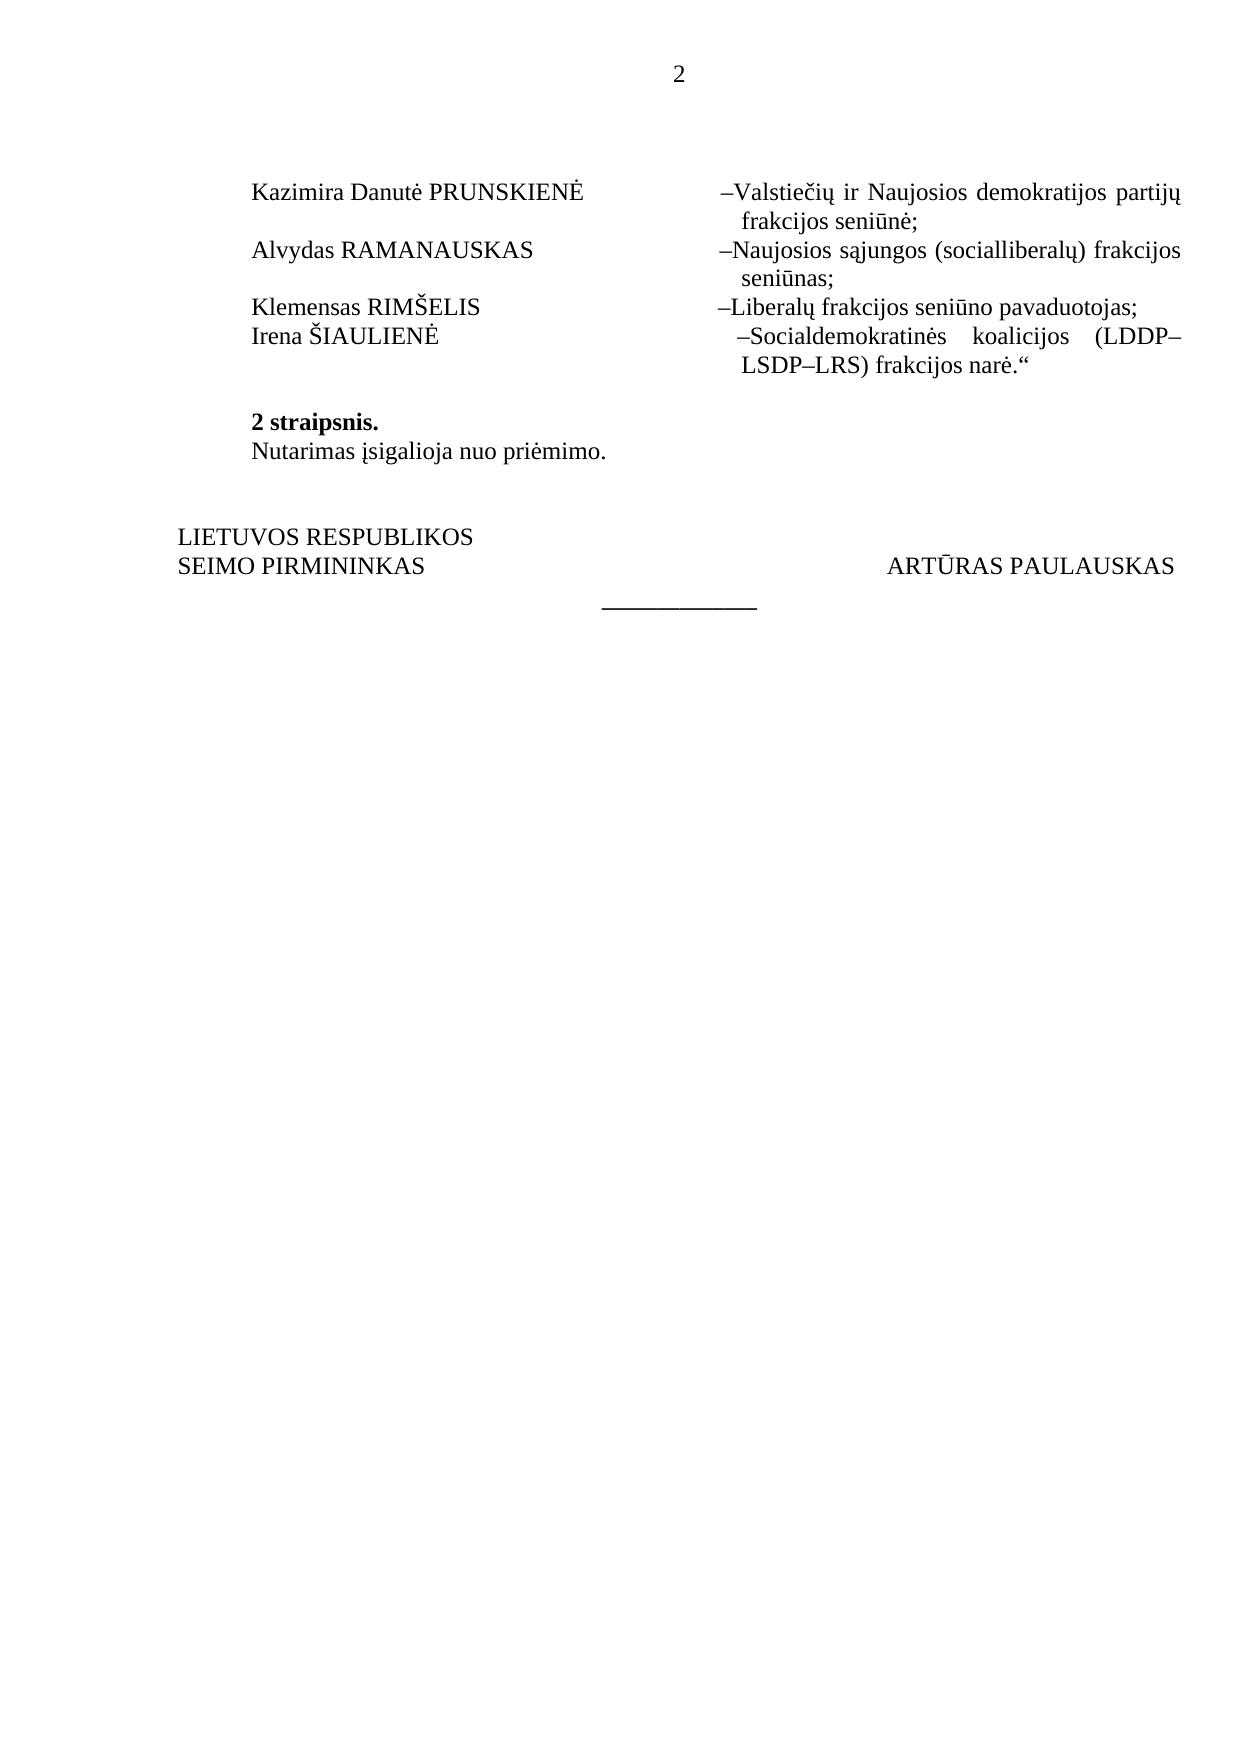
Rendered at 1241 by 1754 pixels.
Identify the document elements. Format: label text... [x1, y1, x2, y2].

text Nutarimas įsigalioja nuo priėmimo. [177, 436, 1179, 465]
text Klemensas RIMŠELIS –Liberalų frakcijos seniūno pavaduotojas; [177, 292, 1181, 321]
text SEIMO PIRMININKAS ARTŪRAS PAULAUSKAS [177, 551, 1181, 580]
text ______________ [177, 580, 1181, 614]
text Kazimira Danutė PRUNSKIENĖ –Valstiečių ir Naujosios demokratijos partijų frakcijos seniūnė; [251, 177, 1181, 235]
text Alvydas RAMANAUSKAS –Naujosios sąjungos (socialliberalų) frakcijos seniūnas; [251, 235, 1181, 292]
text Irena ŠIAULIENĖ –Socialdemokratinės koalicijos (LDDP–LSDP–LRS) frakcijos narė.“ [251, 321, 1181, 378]
text 2 straipsnis. [177, 407, 1179, 436]
text LIETUVOS RESPUBLIKOS [177, 522, 1181, 551]
